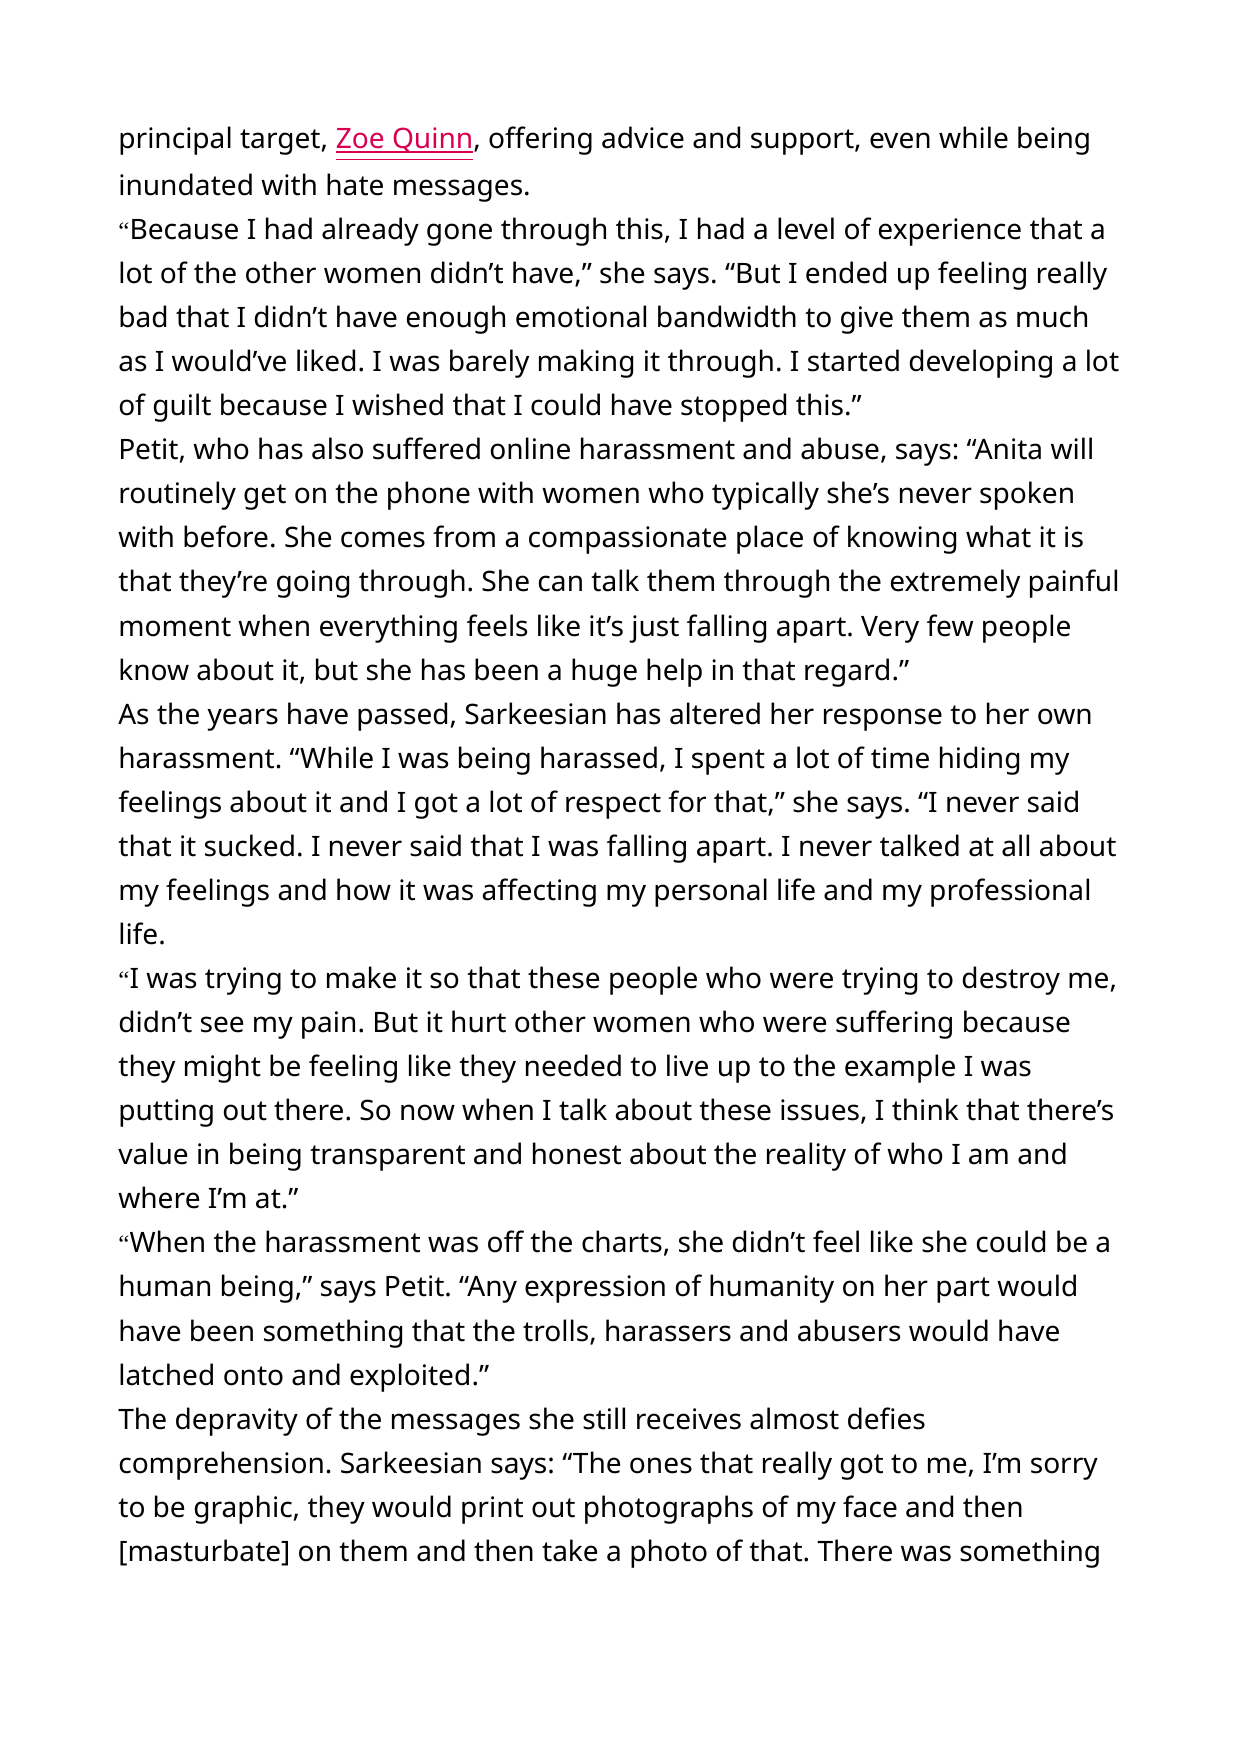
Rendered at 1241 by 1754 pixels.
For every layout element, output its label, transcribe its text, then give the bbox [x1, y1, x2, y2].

text Petit, who has also suffered online harassment and abuse, says: “Anita will routinely get on the phone with women who typically she’s never spoken with before. She comes from a compassionate place of knowing what it is that they’re going through. She can talk them through the extremely painful moment when everything feels like it’s just falling apart. Very few people know about it, but she has been a huge help in that regard.” [118, 429, 1122, 688]
text As the years have passed, Sarkeesian has altered her response to her own harassment. “While I was being harassed, I spent a lot of time hiding my feelings about it and I got a lot of respect for that,” she says. “I never said that it sucked. I never said that I was falling apart. I never talked at all about my feelings and how it was affecting my personal life and my professional life. [118, 694, 1122, 953]
text “Because I had already gone through this, I had a level of experience that a lot of the other women didn’t have,” she says. “But I ended up feeling really bad that I didn’t have enough emotional bandwidth to give them as much as I would’ve liked. I was barely making it through. I started developing a lot of guilt because I wished that I could have stopped this.” [118, 209, 1122, 424]
text The depravity of the messages she still receives almost defies comprehension. Sarkeesian says: “The ones that really got to me, I’m sorry to be graphic, they would print out photographs of my face and then [masturbate] on them and then take a photo of that. There was something [118, 1399, 1122, 1569]
text principal target, Zoe Quinn, offering advice and support, even while being inundated with hate messages. [118, 118, 1122, 203]
text “When the harassment was off the charts, she didn’t feel like she could be a human being,” says Petit. “Any expression of humanity on her part would have been something that the trolls, harassers and abusers would have latched onto and exploited.” [118, 1223, 1122, 1393]
text “I was trying to make it so that these people who were trying to destroy me, didn’t see my pain. But it hurt other women who were suffering because they might be feeling like they needed to live up to the example I was putting out there. So now when I talk about these issues, I think that there’s value in being transparent and honest about the reality of who I am and where I’m at.” [118, 958, 1122, 1217]
